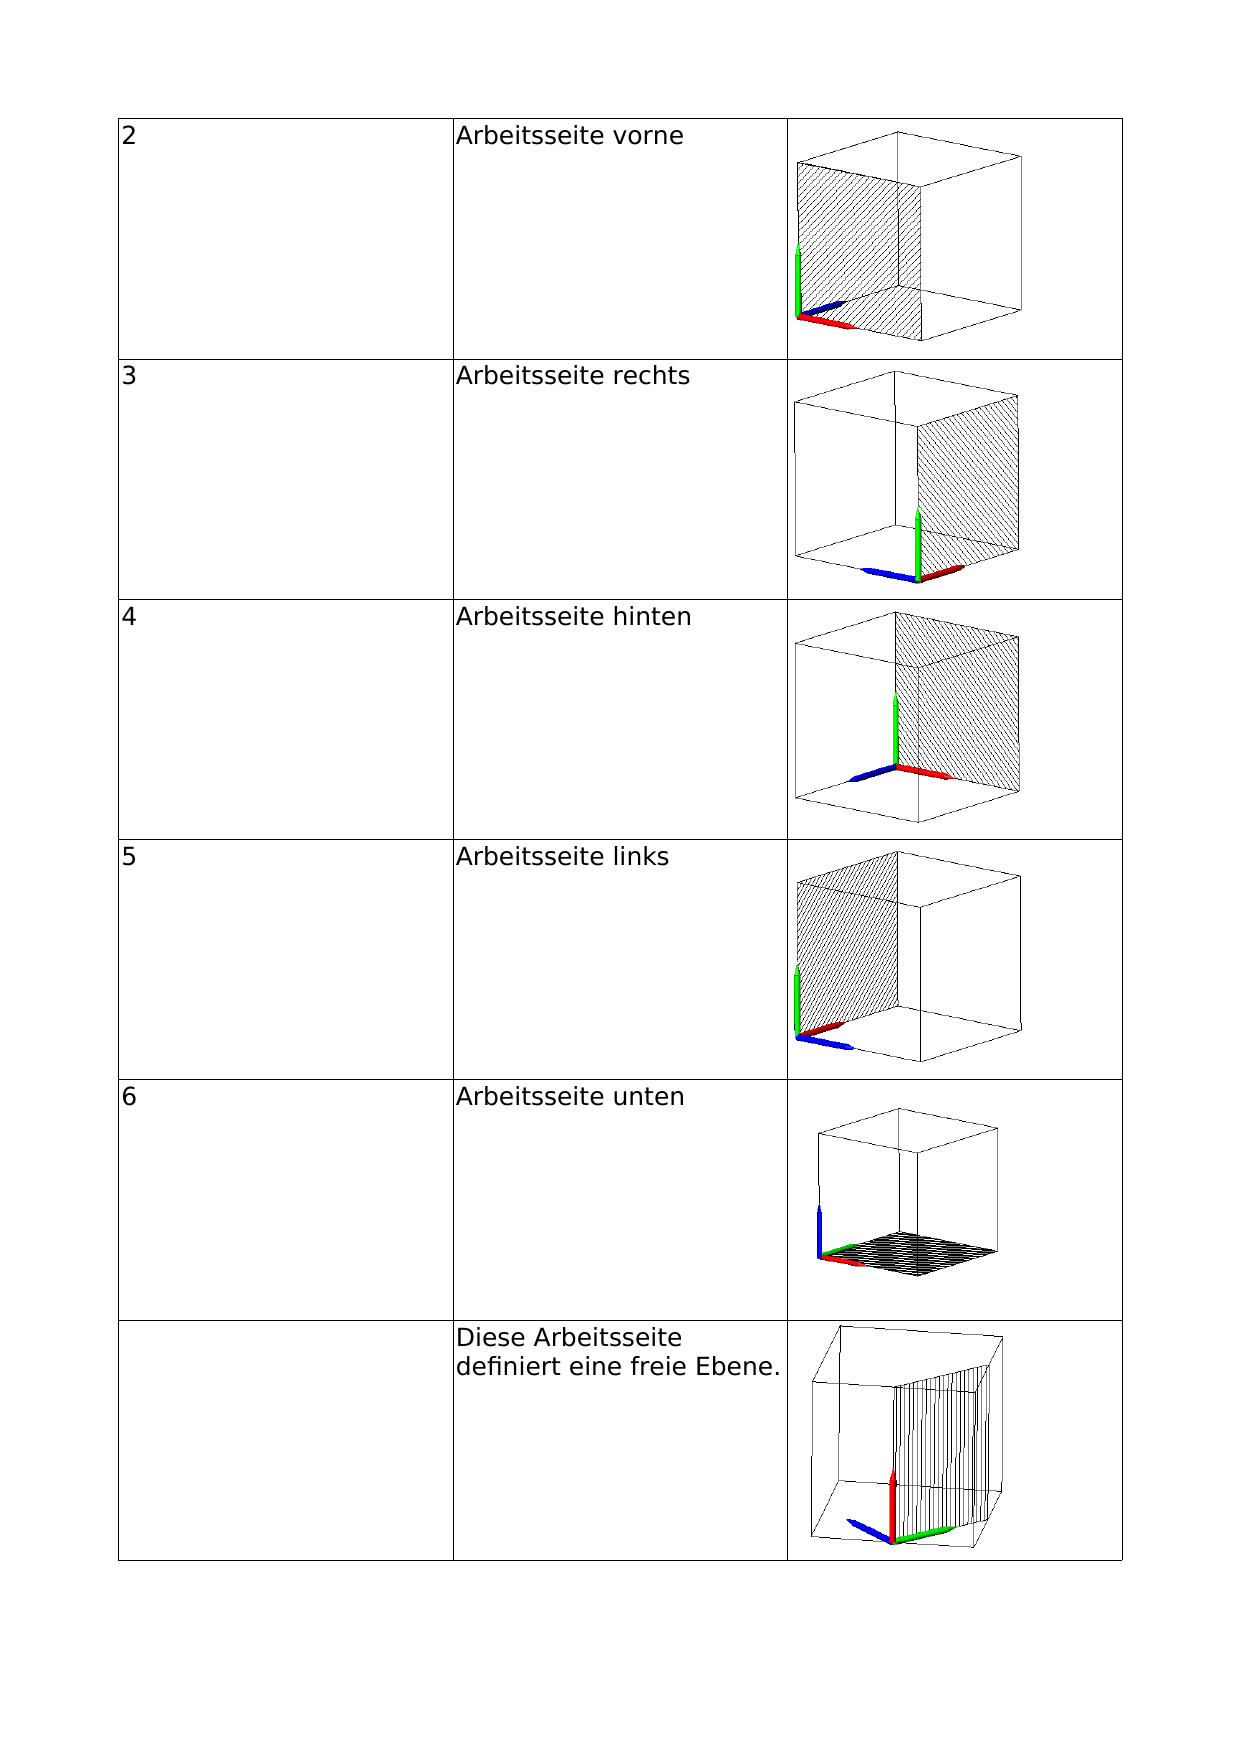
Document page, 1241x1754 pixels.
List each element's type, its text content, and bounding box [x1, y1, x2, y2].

table_cell [788, 1080, 1122, 1320]
table_cell 5 [119, 840, 453, 1079]
picture [790, 842, 1025, 1077]
picture [790, 121, 1025, 356]
picture [790, 601, 1025, 837]
table_cell Arbeitsseite unten [454, 1080, 787, 1320]
table_cell Arbeitsseite rechts [454, 360, 787, 599]
table_cell Arbeitsseite vorne [454, 119, 787, 358]
picture [790, 1082, 1025, 1317]
table_cell [788, 119, 1122, 358]
table_cell [788, 600, 1122, 839]
table_cell 6 [119, 1080, 453, 1320]
table_cell [119, 1321, 453, 1560]
table_cell Arbeitsseite hinten [454, 600, 787, 839]
table_cell 3 [119, 360, 453, 599]
picture [790, 1322, 1025, 1557]
table_cell 4 [119, 600, 453, 839]
picture [790, 361, 1025, 596]
table_cell Diese Arbeitsseite definiert eine freie Ebene. [454, 1321, 787, 1560]
table_cell [788, 1321, 1122, 1560]
table_cell Arbeitsseite links [454, 840, 787, 1079]
table_cell 2 [119, 119, 453, 358]
table_cell [788, 840, 1122, 1079]
table_cell [788, 360, 1122, 599]
